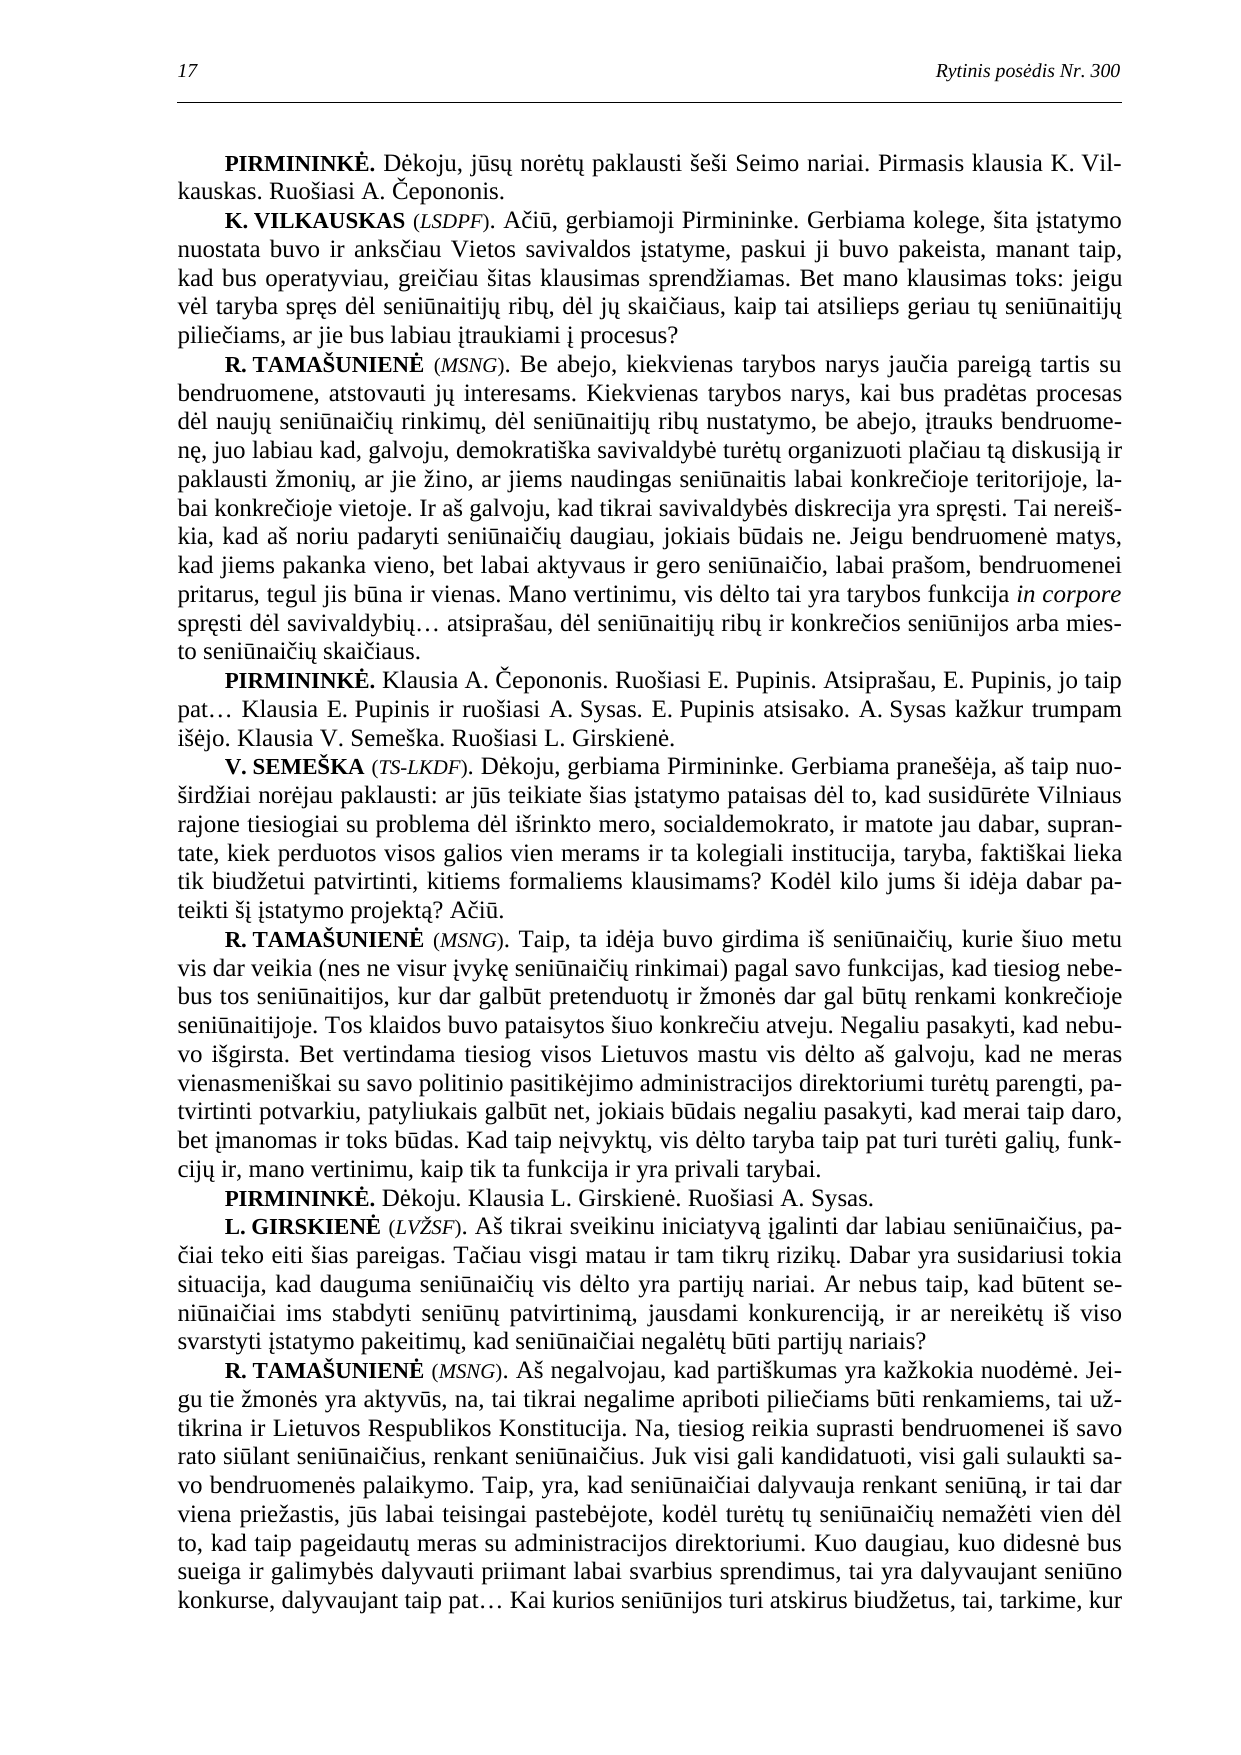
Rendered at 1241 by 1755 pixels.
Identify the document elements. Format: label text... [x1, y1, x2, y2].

text L. GIRSKIENĖ (LVŽSF). Aš tik­rai svei­ki­nu ini­cia­ty­vą įga­lin­ti dar la­biau se­niū­nai­čius, pa­čiai te­ko ei­ti šias pa­rei­gas. Ta­čiau vis­gi ma­tau ir tam tik­rų ri­zi­kų. Da­bar yra su­si­da­riu­si to­kia si­tu­a­ci­ja, kad dau­gu­ma se­niū­nai­čių vis dėl­to yra par­ti­jų na­riai. Ar ne­bus taip, kad bū­tent se­niū­nai­čiai ims stab­dy­ti se­niū­nų pa­tvir­ti­ni­mą, jaus­da­mi kon­ku­ren­ci­ją, ir ar ne­rei­kė­tų iš vi­so svars­ty­ti įsta­ty­mo pa­kei­ti­mų, kad se­niū­nai­čiai ne­ga­lė­tų bū­ti par­ti­jų na­riais? [177, 1211, 1122, 1355]
text PIRMININKĖ. Dė­ko­ju. Klau­sia L. Girs­kie­nė. Ruo­šia­si A. Sy­sas. [177, 1183, 1122, 1211]
text K. VILKAUSKAS (LSDPF). Ačiū, ger­bia­mo­ji Pir­mi­nin­ke. Ger­bia­ma ko­le­ge, ši­ta įsta­ty­mo nuo­sta­ta bu­vo ir anks­čiau Vie­tos sa­vi­val­dos įsta­ty­me, pas­kui ji bu­vo pa­keis­ta, ma­nant taip, kad bus ope­ra­ty­viau, grei­čiau ši­tas klau­si­mas spren­džia­mas. Bet ma­no klau­si­mas toks: jei­gu vėl ta­ry­ba spręs dėl se­niū­nai­ti­jų ri­bų, dėl jų skai­čiaus, kaip tai at­si­lieps ge­riau tų se­niū­nai­ti­jų pi­lie­čiams, ar jie bus la­biau įtrau­kia­mi į pro­ce­sus? [177, 205, 1122, 349]
text V. SEMEŠKA (TS-LKDF). Dė­ko­ju, ger­bia­ma Pir­mi­nin­ke. Ger­bia­ma pra­ne­šė­ja, aš taip nuo­šir­džiai no­rė­jau pa­klaus­ti: ar jūs tei­kia­te šias įsta­ty­mo pa­tai­sas dėl to, kad su­si­dū­rė­te Vil­niaus ra­jo­ne tie­sio­giai su pro­ble­ma dėl iš­rink­to me­ro, so­cial­de­mok­ra­to, ir ma­to­te jau da­bar, su­pran­ta­te, kiek per­duo­tos vi­sos ga­lios vien me­rams ir ta ko­le­gia­li ins­ti­tu­ci­ja, ta­ry­ba, fak­tiš­kai lie­ka tik biu­dže­tui pa­tvir­tin­ti, ki­tiems for­ma­liems klau­si­mams? Ko­dėl ki­lo jums ši idė­ja da­bar pa­teik­ti šį įsta­ty­mo pro­jek­tą? Ačiū. [177, 751, 1122, 924]
text PIRMININKĖ. Dė­ko­ju, jū­sų no­rė­tų pa­klaus­ti še­ši Sei­mo na­riai. Pir­ma­sis klau­sia K. Vil­kaus­kas. Ruo­šia­si A. Če­po­no­nis. [177, 148, 1122, 205]
text PIRMININKĖ. Klau­sia A. Če­po­no­nis. Ruo­šia­si E. Pu­pi­nis. At­si­pra­šau, E. Pu­pi­nis, jo taip pat… Klau­sia E. Pu­pi­nis ir ruo­šia­si A. Sy­sas. E. Pu­pi­nis at­si­sa­ko. A. Sy­sas kaž­kur trum­pam iš­ėjo. Klau­sia V. Se­meš­ka. Ruo­šia­si L. Girs­kie­nė. [177, 665, 1122, 751]
text R. TAMAŠUNIENĖ (MSNG). Taip, ta idė­ja bu­vo gir­di­ma iš se­niū­nai­čių, ku­rie šiuo me­tu vis dar vei­kia (nes ne vi­sur įvy­kę se­niū­nai­čių rin­ki­mai) pa­gal sa­vo funk­ci­jas, kad tie­siog ne­be­bus tos se­niū­nai­ti­jos, kur dar gal­būt pre­ten­duo­tų ir žmo­nės dar gal bū­tų ren­ka­mi kon­kre­čio­je se­niū­nai­ti­jo­je. Tos klai­dos bu­vo pa­tai­sy­tos šiuo kon­kre­čiu at­ve­ju. Ne­ga­liu pa­sa­ky­ti, kad ne­bu­vo iš­girs­ta. Bet ver­tin­da­ma tie­siog vi­sos Lie­tu­vos mas­tu vis dėl­to aš gal­vo­ju, kad ne me­ras vie­nas­me­niš­kai su sa­vo po­li­ti­nio pa­si­ti­kė­ji­mo ad­mi­nist­ra­ci­jos di­rek­to­riu­mi tu­rė­tų pa­reng­ti, pa­tvir­tin­ti po­tvar­kiu, pa­ty­liu­kais gal­būt net, jo­kiais bū­dais ne­ga­liu pa­sa­ky­ti, kad me­rai taip da­ro, bet įma­no­mas ir toks bū­das. Kad taip ne­įvyk­tų, vis dėl­to ta­ry­ba taip pat tu­ri tu­rė­ti ga­lių, funk­ci­jų ir, ma­no ver­ti­ni­mu, kaip tik ta funk­ci­ja ir yra pri­va­li ta­ry­bai. [177, 924, 1122, 1183]
text R. TAMAŠUNIENĖ (MSNG). Aš ne­gal­vo­jau, kad par­tiš­ku­mas yra kaž­ko­kia nuo­dė­mė. Jei­gu tie žmo­nės yra ak­ty­vūs, na, tai tik­rai ne­ga­li­me ap­ri­bo­ti pi­lie­čiams bū­ti ren­ka­miems, tai už­tik­ri­na ir Lie­tu­vos Res­pub­li­kos Kon­sti­tu­ci­ja. Na, tie­siog rei­kia su­pras­ti ben­druo­me­nei iš sa­vo ra­to siū­lant se­niū­nai­čius, ren­kant se­niū­nai­čius. Juk vi­si ga­li kan­di­da­tuo­ti, vi­si ga­li su­lauk­ti sa­vo ben­druo­me­nės pa­lai­ky­mo. Taip, yra, kad se­niū­nai­čiai da­ly­vau­ja ren­kant se­niū­ną, ir tai dar vie­na prie­žas­tis, jūs la­bai tei­sin­gai pa­ste­bė­jo­te, ko­dėl tu­rė­tų tų se­niū­nai­čių ne­ma­žė­ti vien dėl to, kad taip pa­gei­dau­tų me­ras su ad­mi­nist­ra­ci­jos di­rek­to­riu­mi. Kuo dau­giau, kuo di­des­nė bus su­ei­ga ir ga­li­my­bės da­ly­vau­ti pri­imant la­bai svar­bius spren­di­mus, tai yra da­ly­vau­jant se­niū­no kon­kur­se, da­ly­vau­jant taip pat… Kai ku­rios se­niū­ni­jos tu­ri at­ski­rus biu­dže­tus, tai, tar­ki­me, kur [177, 1355, 1122, 1614]
text R. TAMAŠUNIENĖ (MSNG). Be abe­jo, kiek­vie­nas ta­ry­bos na­rys jau­čia pa­rei­gą tar­tis su ben­druo­me­ne, at­sto­vau­ti jų in­te­re­sams. Kiek­vie­nas ta­ry­bos na­rys, kai bus pra­dė­tas pro­ce­sas dėl nau­jų se­niū­nai­čių rin­ki­mų, dėl se­niū­nai­ti­jų ri­bų nu­sta­ty­mo, be abe­jo, įtrauks ben­druo­me­nę, juo la­biau kad, gal­vo­ju, de­mo­kra­tiška sa­vi­val­dy­bė tu­rė­tų or­ga­ni­zuo­ti pla­čiau tą dis­ku­si­ją ir pa­klaus­ti žmo­nių, ar jie ži­no, ar jiems nau­din­gas se­niū­nai­tis la­bai kon­kre­čio­je te­ri­to­ri­jo­je, la­bai kon­kre­čio­je vie­to­je. Ir aš gal­vo­ju, kad tik­rai sa­vi­val­dy­bės dis­kre­ci­ja yra spręs­ti. Tai ne­reiš­kia, kad aš no­riu pa­da­ry­ti se­niū­nai­čių dau­giau, jo­kiais bū­dais ne. Jei­gu ben­druo­me­nė ma­tys, kad jiems pa­kan­ka vie­no, bet la­bai ak­ty­vaus ir ge­ro se­niū­nai­čio, la­bai pra­šom, ben­druo­me­nei pri­ta­rus, te­gul jis bū­na ir vie­nas. Ma­no ver­ti­ni­mu, vis dėl­to tai yra ta­ry­bos funk­ci­ja in cor­po­re spręs­ti dėl sa­vi­val­dy­bių… at­si­pra­šau, dėl se­niū­nai­ti­jų ri­bų ir kon­kre­čios se­niū­ni­jos ar­ba mies­to se­niū­nai­čių skai­čiaus. [177, 349, 1122, 665]
